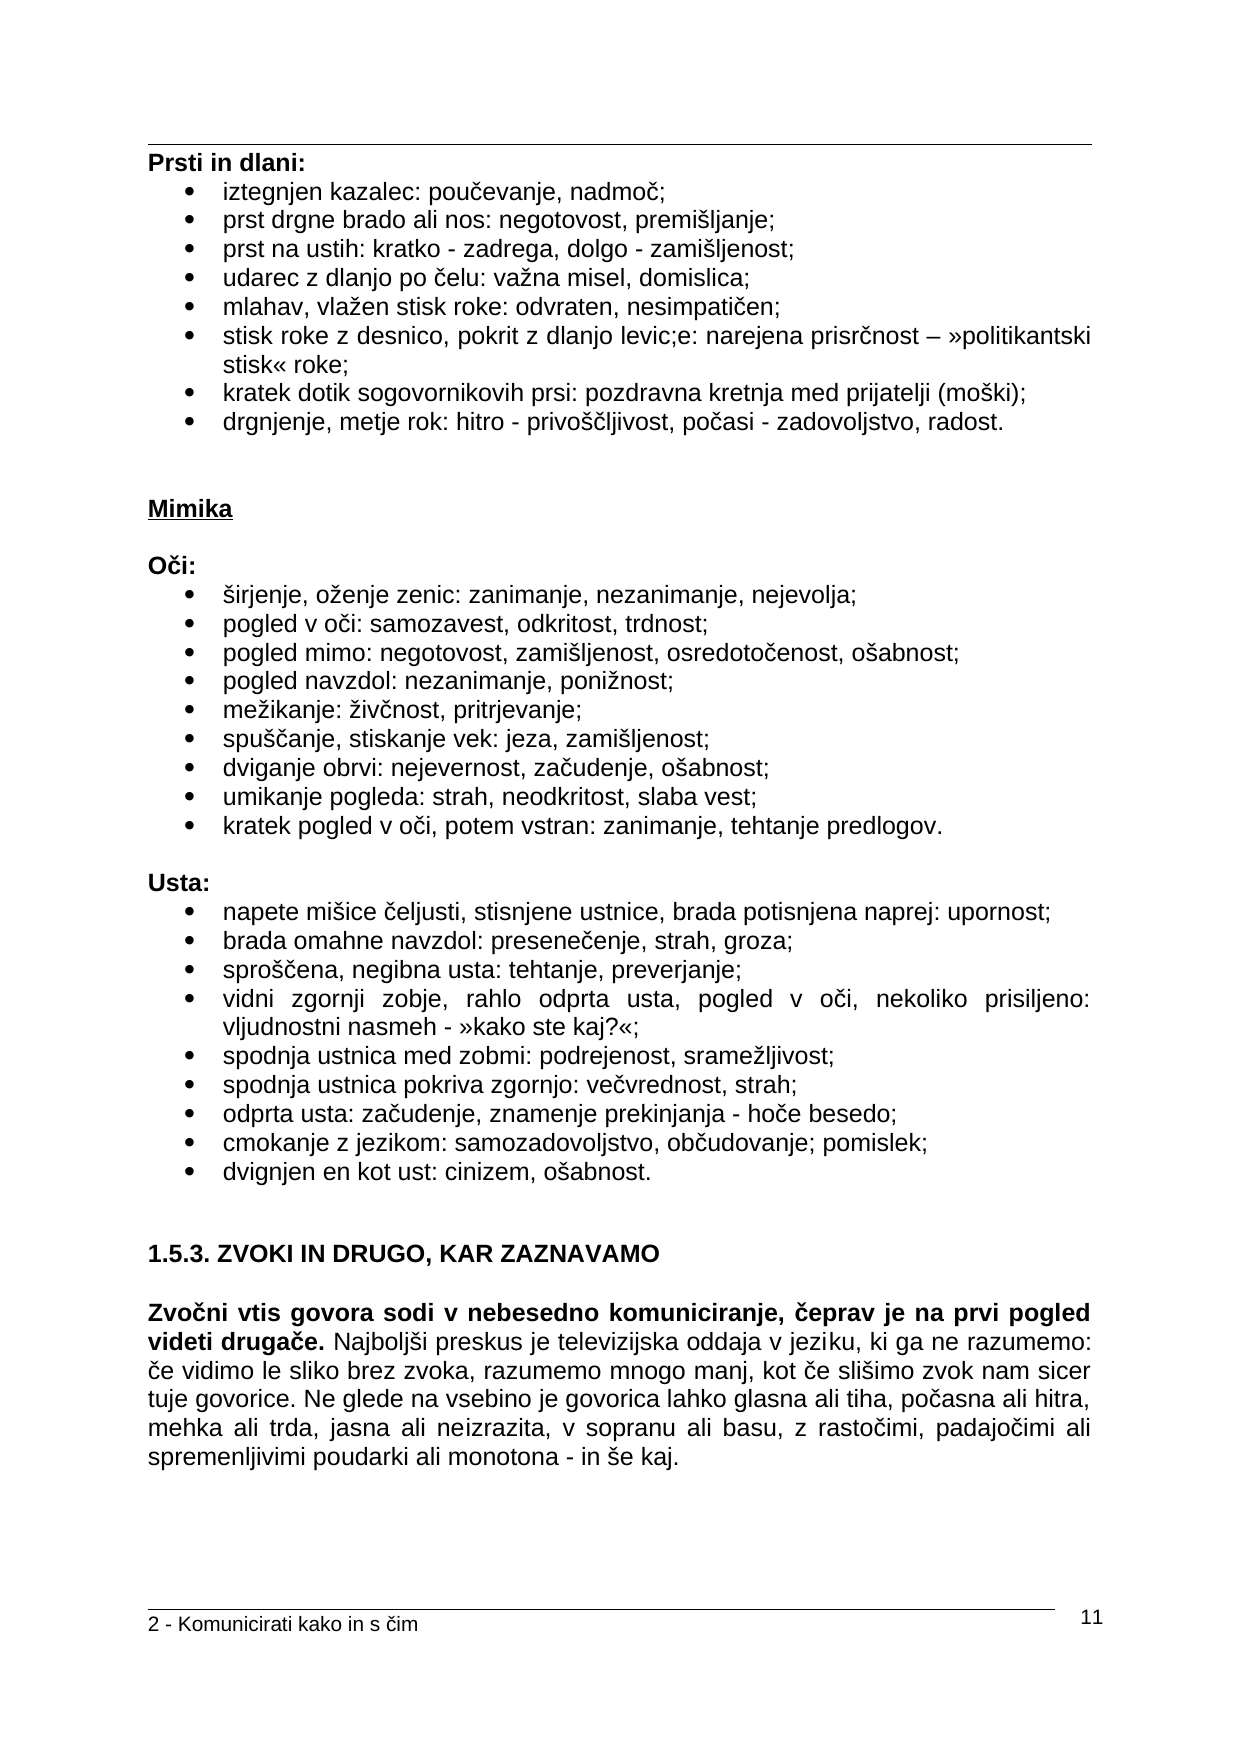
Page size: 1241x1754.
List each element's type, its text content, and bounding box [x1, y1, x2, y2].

list spodnja ustnica med zobmi: podrejenost, sramežljivost; [185, 1041, 1092, 1070]
list stisk roke z desnico, pokrit z dlanjo levic;e: narejena prisrčnost – »politikantski stisk« roke; [185, 321, 1092, 378]
list umikanje pogleda: strah, neodkritost, slaba vest; [185, 782, 1092, 811]
subtitle 1.5.3. ZVOKI IN DRUGO, KAR ZAZNAVAMO [148, 1239, 1092, 1268]
list udarec z dlanjo po čelu: važna misel, domislica; [185, 263, 1092, 292]
list cmokanje z jezikom: samozadovoljstvo, občudovanje; pomislek; [185, 1128, 1092, 1157]
text Mimika [148, 493, 1092, 522]
list brada omahne navzdol: presenečenje, strah, groza; [185, 926, 1092, 955]
text Oči: [148, 551, 1092, 580]
list vidni zgornji zobje, rahlo odprta usta, pogled v oči, nekoliko prisiljeno: vljudnostni na­smeh - »kako ste kaj?«; [185, 983, 1092, 1041]
text Zvočni vtis govora sodi v nebesedno komuniciranje, čeprav je na prvi pogled videti drugače. Najboljši preskus je televizijska oddaja v jezi­ku, ki ga ne razumemo: če vidimo le sliko brez zvoka, razumemo mnogo manj, kot če slišimo zvok nam sicer tuje govorice. Ne glede na vsebino je govorica lahko glasna ali tiha, počasna ali hitra, mehka ali trda, jasna ali ne­izrazita, v sopranu ali basu, z rastočimi, padajočimi ali spremenljivimi po­udarki ali monotona - in še kaj. [148, 1298, 1092, 1471]
list drgnjenje, metje rok: hitro - privoščljivost, počasi - zadovoljstvo, radost. [185, 407, 1092, 436]
list iztegnjen kazalec: poučevanje, nadmoč; [185, 176, 1092, 205]
list kratek pogled v oči, potem vstran: zanimanje, tehtanje predlogov. [185, 811, 1092, 839]
list pogled navzdol: nezanimanje, ponižnost; [185, 666, 1092, 695]
list spuščanje, stiskanje vek: jeza, zamišljenost; [185, 724, 1092, 753]
list sproščena, negibna usta: tehtanje, preverjanje; [185, 955, 1092, 983]
list dviganje obrvi: nejevernost, začudenje, ošabnost; [185, 753, 1092, 782]
list kratek dotik sogovornikovih prsi: pozdravna kretnja med prijatelji (moški); [185, 378, 1092, 407]
list pogled mimo: negotovost, zamišljenost, osredotočenost, ošabnost; [185, 637, 1092, 666]
list spodnja ustnica pokriva zgornjo: večvrednost, strah; [185, 1070, 1092, 1099]
text Usta: [148, 868, 1092, 897]
list prst drgne brado ali nos: negotovost, premišljanje; [185, 205, 1092, 234]
list mlahav, vlažen stisk roke: odvraten, nesimpatičen; [185, 292, 1092, 321]
list napete mišice čeljusti, stisnjene ustnice, brada potisnjena naprej: upornost; [185, 897, 1092, 926]
text Prsti in dlani: [148, 148, 1092, 176]
list mežikanje: živčnost, pritrjevanje; [185, 695, 1092, 724]
list pogled v oči: samozavest, odkritost, trdnost; [185, 609, 1092, 637]
list prst na ustih: kratko - zadrega, dolgo - zamišljenost; [185, 234, 1092, 263]
list širjenje, oženje zenic: zanimanje, nezanimanje, nejevolja; [185, 580, 1092, 609]
list odprta usta: začudenje, znamenje prekinjanja - hoče besedo; [185, 1099, 1092, 1128]
list dvignjen en kot ust: cinizem, ošabnost. [185, 1157, 1092, 1185]
